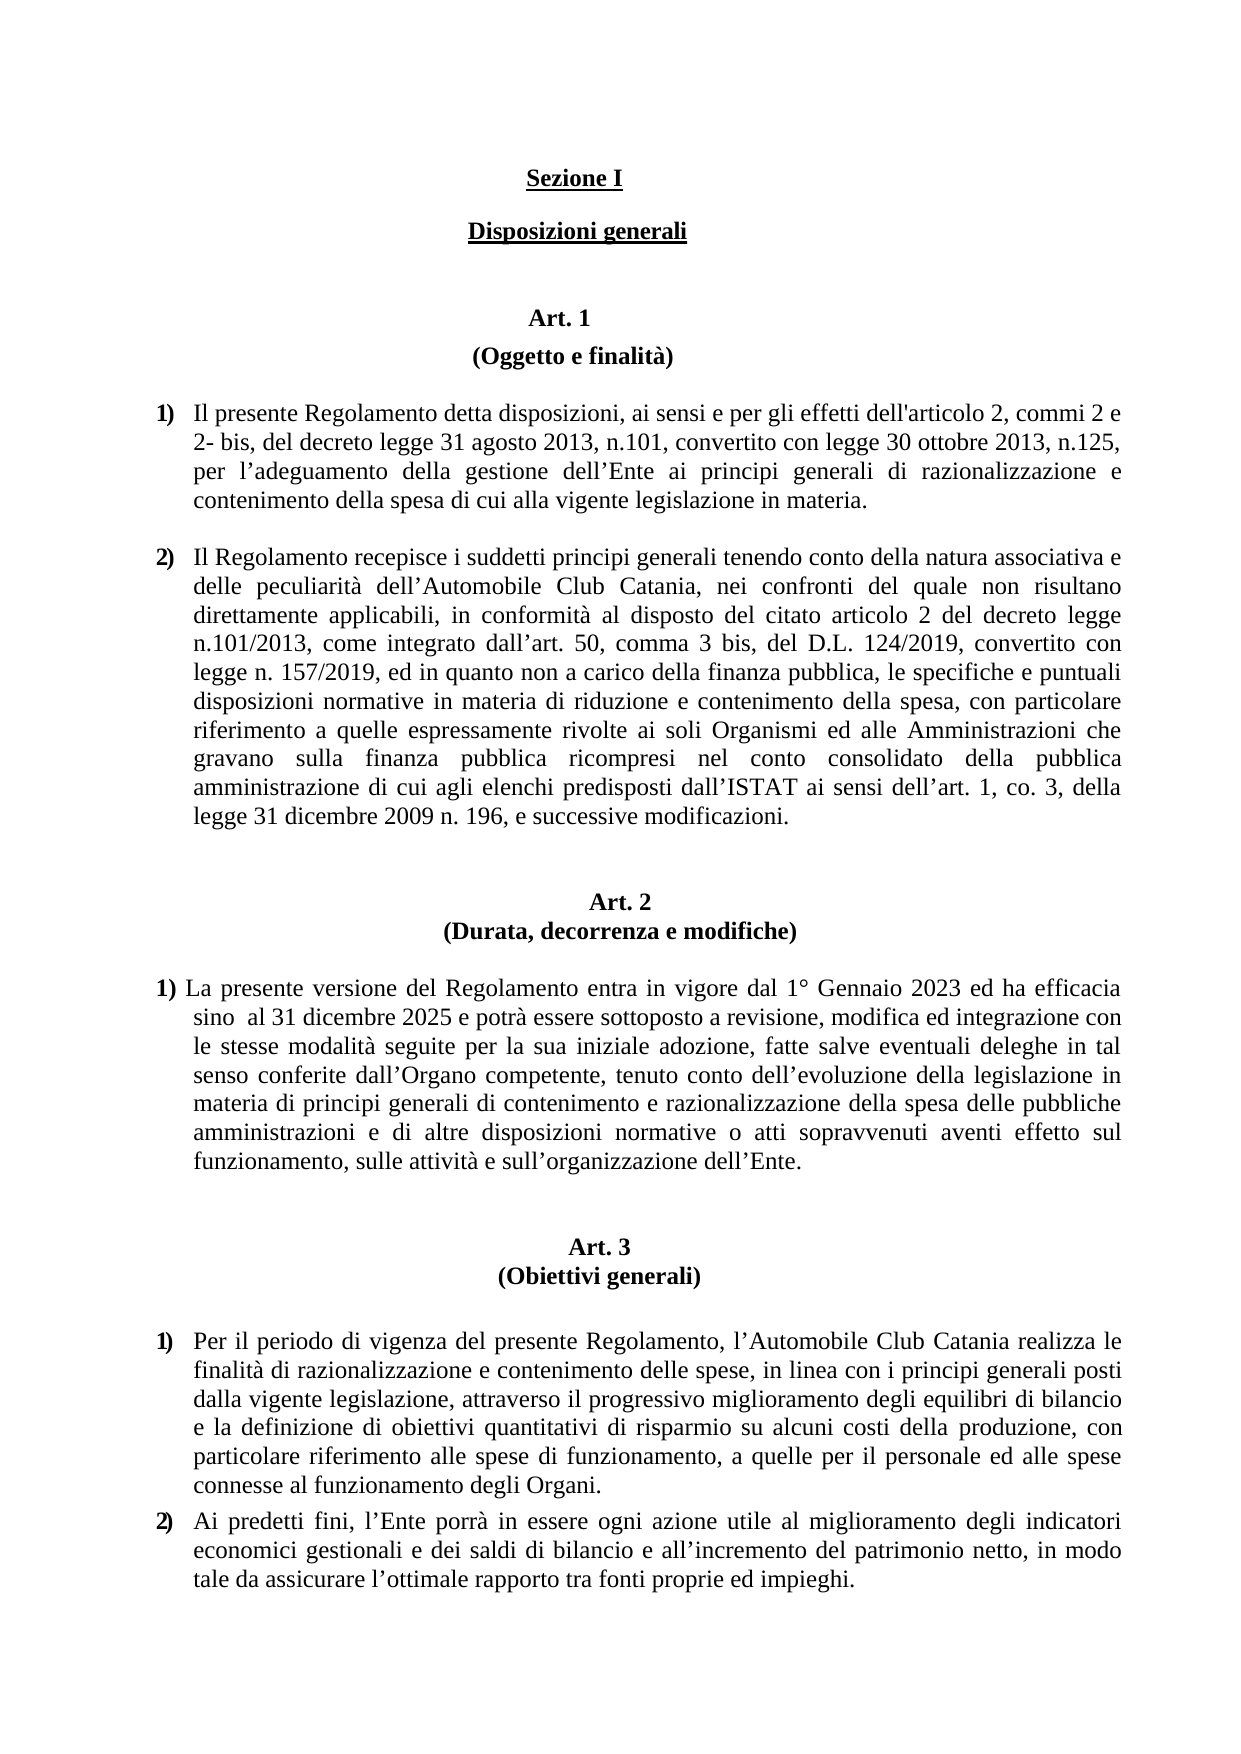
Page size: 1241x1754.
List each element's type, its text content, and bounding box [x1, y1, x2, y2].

list Ai predetti fini, l’Ente porrà in essere ogni azione utile al miglioramento degli indicatori economici gestionali e dei saldi di bilancio e all’incremento del patrimonio netto, in modo tale da assicurare l’ottimale rapporto tra fonti proprie ed impieghi. [156, 1506, 1123, 1592]
text (Durata, decorrenza e modifiche) [106, 916, 1134, 945]
subtitle Disposizioni generali [435, 216, 714, 245]
text (Oggetto e finalità) [459, 341, 706, 369]
list Per il periodo di vigenza del presente Regolamento, l’Automobile Club Catania realizza le finalità di razionalizzazione e contenimento delle spese, in linea con i principi generali posti dalla vigente legislazione, attraverso il progressivo miglioramento degli equilibri di bilancio e la definizione di obiettivi quantitativi di risparmio su alcuni costi della produzione, con particolare riferimento alle spese di funzionamento, a quelle per il personale ed alle spese connesse al funzionamento degli Organi. [156, 1326, 1123, 1499]
text 1) La presente versione del Regolamento entra in vigore dal 1° Gennaio 2023 ed ha efficacia sino al 31 dicembre 2025 e potrà essere sottoposto a revisione, modifica ed integrazione con le stesse modalità seguite per la sua iniziale adozione, fatte salve eventuali deleghe in tal senso conferite dall’Organo competente, tenuto conto dell’evoluzione della legislazione in materia di principi generali di contenimento e razionalizzazione della spesa delle pubbliche amministrazioni e di altre disposizioni normative o atti sopravvenuti aventi effetto sul funzionamento, sulle attività e sull’organizzazione dell’Ente. [156, 973, 1122, 1175]
subtitle Art. 3 (Obiettivi generali) [498, 1232, 706, 1290]
subtitle Art. 2 [106, 887, 1134, 916]
text Art. 1 [459, 303, 706, 331]
list Il Regolamento recepisce i suddetti principi generali tenendo conto della natura associativa e delle peculiarità dell’Automobile Club Catania, nei confronti del quale non risultano direttamente applicabili, in conformità al disposto del citato articolo 2 del decreto legge n.101/2013, come integrato dall’art. 50, comma 3 bis, del D.L. 124/2019, convertito con legge n. 157/2019, ed in quanto non a carico della finanza pubblica, le specifiche e puntuali disposizioni normative in materia di riduzione e contenimento della spesa, con particolare riferimento a quelle espressamente rivolte ai soli Organismi ed alle Amministrazioni che gravano sulla finanza pubblica ricompresi nel conto consolidato della pubblica amministrazione di cui agli elenchi predisposti dall’ISTAT ai sensi dell’art. 1, co. 3, della legge 31 dicembre 2009 n. 196, e successive modificazioni. [156, 542, 1122, 830]
subtitle Sezione I [435, 163, 714, 192]
list Il presente Regolamento detta disposizioni, ai sensi e per gli effetti dell'articolo 2, commi 2 e 2- bis, del decreto legge 31 agosto 2013, n.101, convertito con legge 30 ottobre 2013, n.125, per l’adeguamento della gestione dell’Ente ai principi generali di razionalizzazione e contenimento della spesa di cui alla vigente legislazione in materia. [156, 398, 1122, 513]
